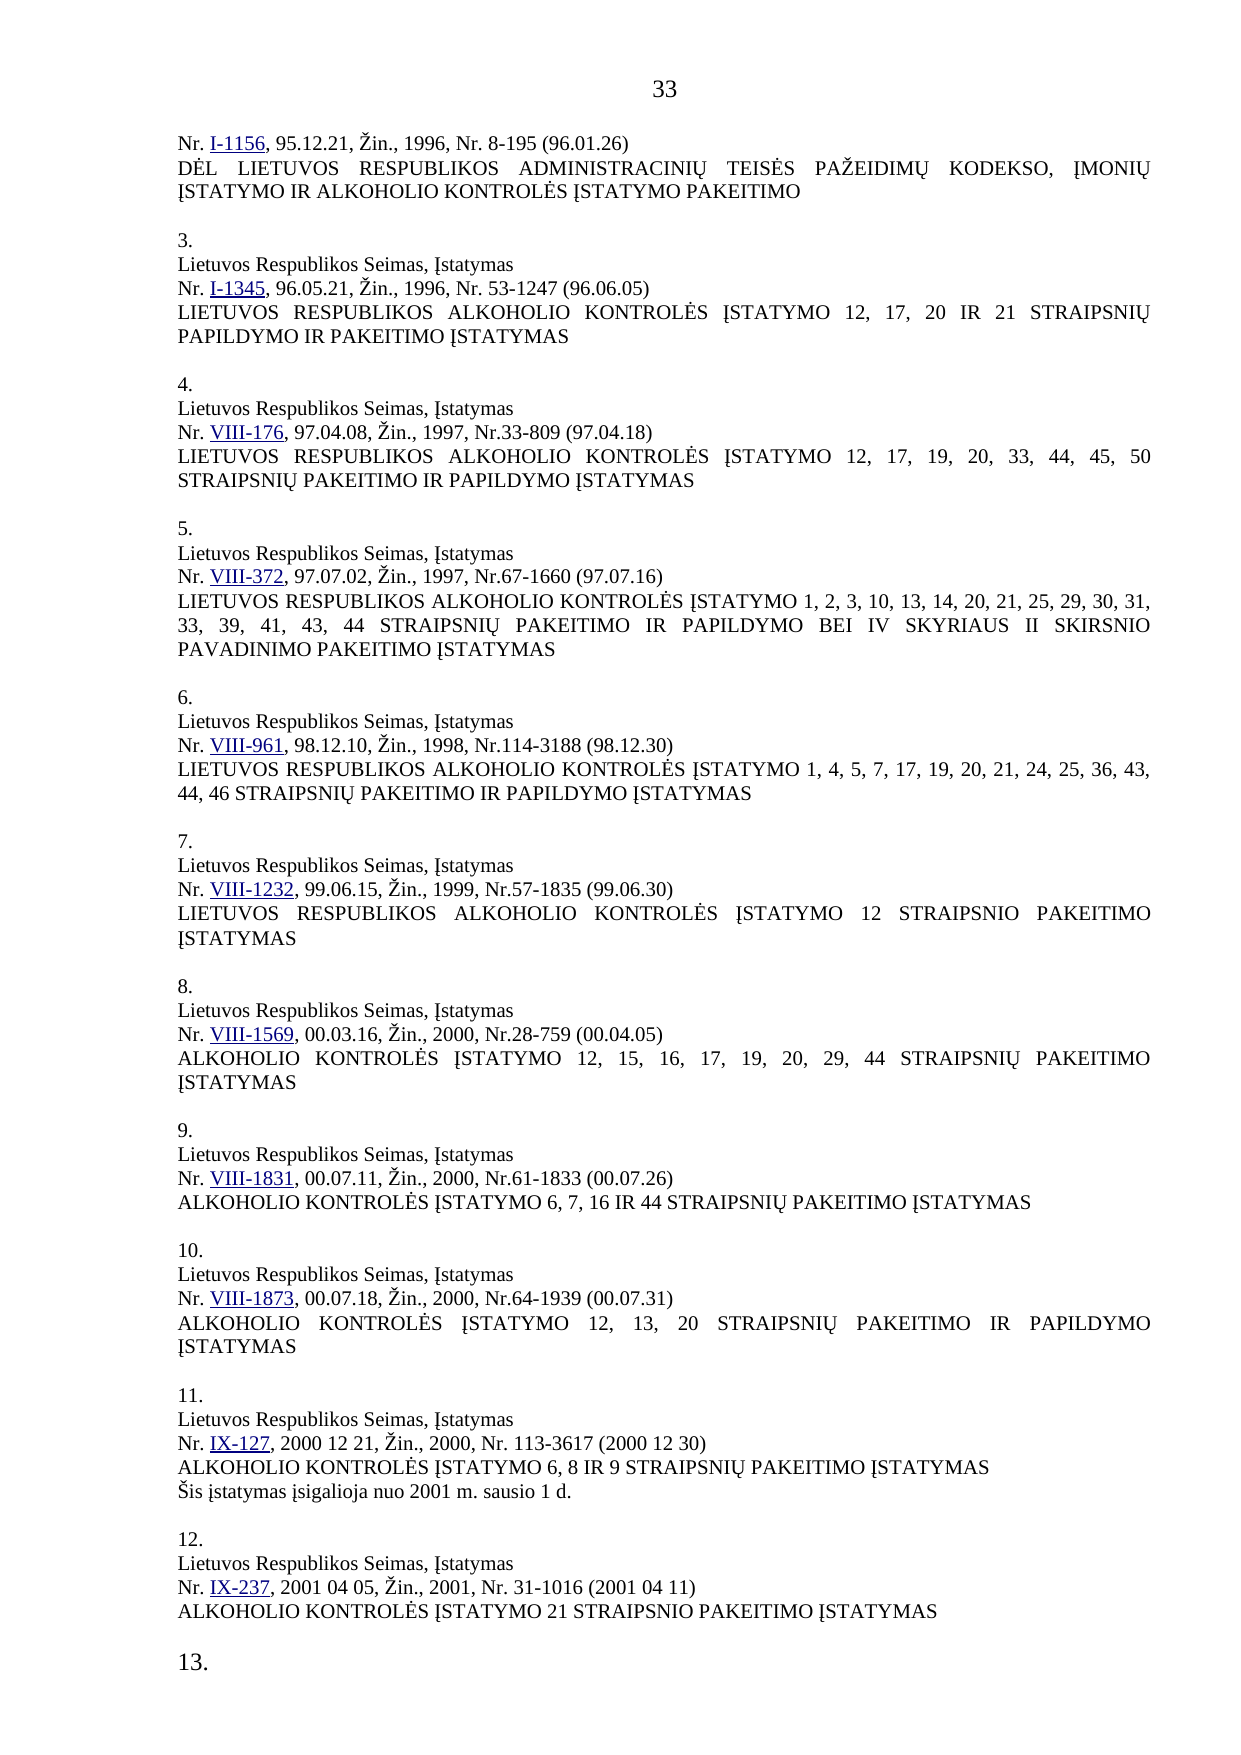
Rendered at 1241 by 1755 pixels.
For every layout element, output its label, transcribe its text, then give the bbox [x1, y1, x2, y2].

text 7. [177, 829, 1152, 853]
text Lietuvos Respublikos Seimas, Įstatymas [177, 252, 1152, 276]
text Lietuvos Respublikos Seimas, Įstatymas [177, 853, 1152, 877]
text 6. [177, 685, 1152, 709]
text LIETUVOS RESPUBLIKOS ALKOHOLIO KONTROLĖS ĮSTATYMO 1, 2, 3, 10, 13, 14, 20, 21, 25, 29, 30, 31, 33, 39, 41, 43, 44 STRAIPSNIŲ PAKEITIMO IR PAPILDYMO BEI IV SKYRIAUS II SKIRSNIO PAVADINIMO PAKEITIMO ĮSTATYMAS [177, 588, 1152, 661]
text Nr. IX-237, 2001 04 05, Žin., 2001, Nr. 31-1016 (2001 04 11) [177, 1575, 1152, 1599]
text Nr. IX-127, 2000 12 21, Žin., 2000, Nr. 113-3617 (2000 12 30) [177, 1431, 1152, 1455]
text Lietuvos Respublikos Seimas, Įstatymas [177, 998, 1152, 1022]
text Šis įstatymas įsigalioja nuo 2001 m. sausio 1 d. [177, 1479, 1152, 1503]
text LIETUVOS RESPUBLIKOS ALKOHOLIO KONTROLĖS ĮSTATYMO 12, 17, 20 IR 21 STRAIPSNIŲ PAPILDYMO IR PAKEITIMO ĮSTATYMAS [177, 300, 1152, 348]
text 8. [177, 973, 1152, 998]
text Nr. VIII-1831, 00.07.11, Žin., 2000, Nr.61-1833 (00.07.26) [177, 1166, 1152, 1190]
text Nr. VIII-1569, 00.03.16, Žin., 2000, Nr.28-759 (00.04.05) [177, 1022, 1152, 1046]
text 13. [177, 1647, 1152, 1676]
text 4. [177, 372, 1152, 396]
text LIETUVOS RESPUBLIKOS ALKOHOLIO KONTROLĖS ĮSTATYMO 1, 4, 5, 7, 17, 19, 20, 21, 24, 25, 36, 43, 44, 46 STRAIPSNIŲ PAKEITIMO IR PAPILDYMO ĮSTATYMAS [177, 757, 1152, 805]
text LIETUVOS RESPUBLIKOS ALKOHOLIO KONTROLĖS ĮSTATYMO 12 STRAIPSNIO PAKEITIMO ĮSTATYMAS [177, 901, 1152, 949]
text 10. [177, 1238, 1152, 1262]
text Lietuvos Respublikos Seimas, Įstatymas [177, 1407, 1152, 1431]
text Lietuvos Respublikos Seimas, Įstatymas [177, 1142, 1152, 1166]
text 3. [177, 228, 1152, 252]
text Nr. I-1156, 95.12.21, Žin., 1996, Nr. 8-195 (96.01.26) [177, 131, 1152, 155]
text 5. [177, 516, 1152, 540]
text Nr. I-1345, 96.05.21, Žin., 1996, Nr. 53-1247 (96.06.05) [177, 276, 1152, 300]
text Lietuvos Respublikos Seimas, Įstatymas [177, 1551, 1152, 1575]
text Nr. VIII-1873, 00.07.18, Žin., 2000, Nr.64-1939 (00.07.31) [177, 1286, 1152, 1310]
text Nr. VIII-961, 98.12.10, Žin., 1998, Nr.114-3188 (98.12.30) [177, 733, 1152, 757]
text ALKOHOLIO KONTROLĖS ĮSTATYMO 12, 13, 20 STRAIPSNIŲ PAKEITIMO IR PAPILDYMO ĮSTATYMAS [177, 1310, 1152, 1358]
text Nr. VIII-372, 97.07.02, Žin., 1997, Nr.67-1660 (97.07.16) [177, 564, 1152, 588]
text Lietuvos Respublikos Seimas, Įstatymas [177, 1262, 1152, 1286]
text ALKOHOLIO KONTROLĖS ĮSTATYMO 21 STRAIPSNIO PAKEITIMO ĮSTATYMAS [177, 1599, 1152, 1623]
text 12. [177, 1527, 1152, 1551]
text 9. [177, 1118, 1152, 1142]
text Lietuvos Respublikos Seimas, Įstatymas [177, 709, 1152, 733]
text ALKOHOLIO KONTROLĖS ĮSTATYMO 6, 7, 16 IR 44 STRAIPSNIŲ PAKEITIMO ĮSTATYMAS [177, 1190, 1152, 1214]
text LIETUVOS RESPUBLIKOS ALKOHOLIO KONTROLĖS ĮSTATYMO 12, 17, 19, 20, 33, 44, 45, 50 STRAIPSNIŲ PAKEITIMO IR PAPILDYMO ĮSTATYMAS [177, 444, 1152, 492]
text ALKOHOLIO KONTROLĖS ĮSTATYMO 12, 15, 16, 17, 19, 20, 29, 44 STRAIPSNIŲ PAKEITIMO ĮSTATYMAS [177, 1046, 1152, 1094]
text ALKOHOLIO KONTROLĖS ĮSTATYMO 6, 8 IR 9 STRAIPSNIŲ PAKEITIMO ĮSTATYMAS [177, 1455, 1152, 1479]
text Lietuvos Respublikos Seimas, Įstatymas [177, 540, 1152, 564]
text Lietuvos Respublikos Seimas, Įstatymas [177, 396, 1152, 420]
text Nr. VIII-176, 97.04.08, Žin., 1997, Nr.33-809 (97.04.18) [177, 420, 1152, 444]
text 11. [177, 1383, 1152, 1407]
text DĖL LIETUVOS RESPUBLIKOS ADMINISTRACINIŲ TEISĖS PAŽEIDIMŲ KODEKSO, ĮMONIŲ ĮSTATYMO IR ALKOHOLIO KONTROLĖS ĮSTATYMO PAKEITIMO [177, 155, 1152, 203]
text Nr. VIII-1232, 99.06.15, Žin., 1999, Nr.57-1835 (99.06.30) [177, 877, 1152, 901]
